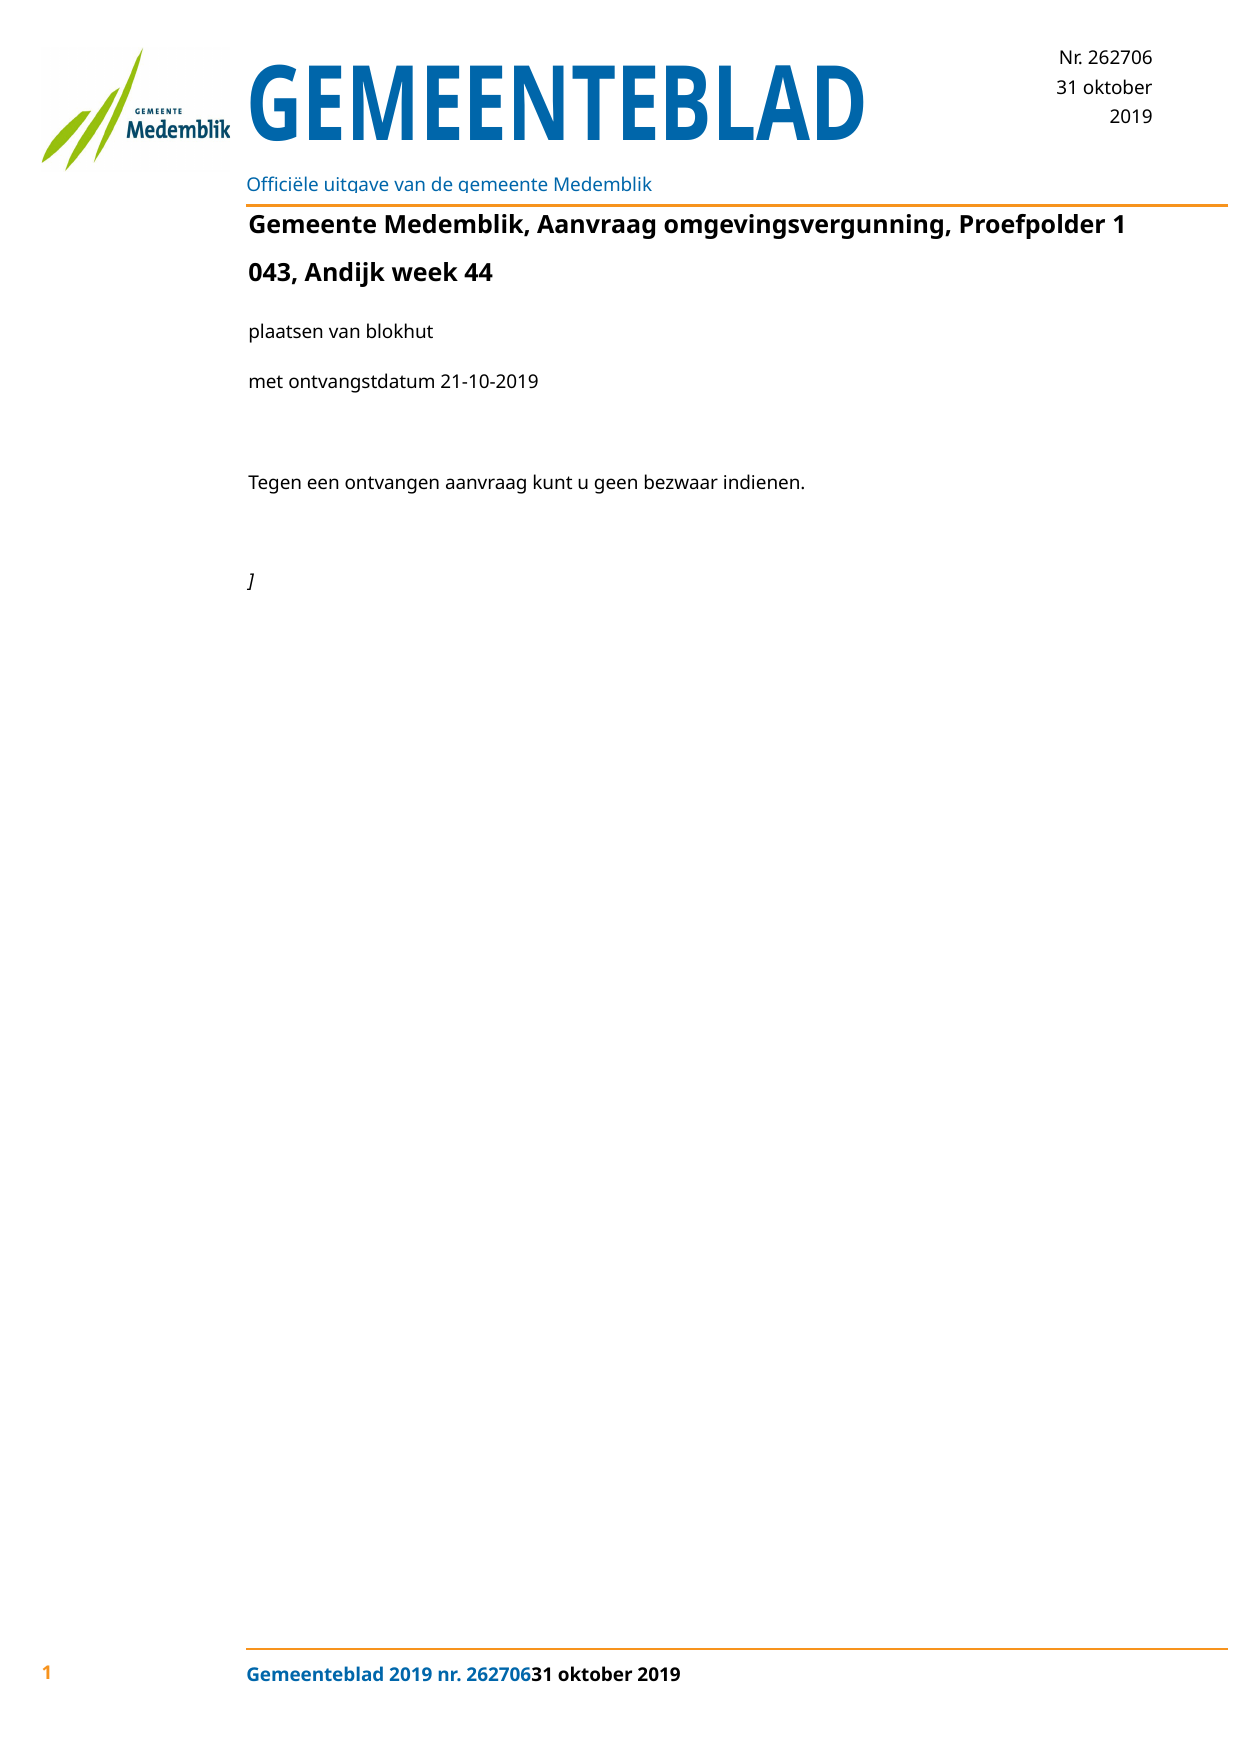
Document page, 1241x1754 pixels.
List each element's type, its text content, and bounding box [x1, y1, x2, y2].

text plaatsen van blokhut [248, 318, 1152, 344]
text Gemeente Medemblik, Aanvraag omgevingsvergunning, Proefpolder 1 043, Andijk week 44 [248, 207, 1152, 288]
text Tegen een ontvangen aanvraag kunt u geen bezwaar indienen. [248, 469, 1152, 495]
text ] [248, 567, 1152, 593]
picture [41, 47, 231, 172]
text met ontvangstdatum 21-10-2019 [248, 368, 1152, 394]
